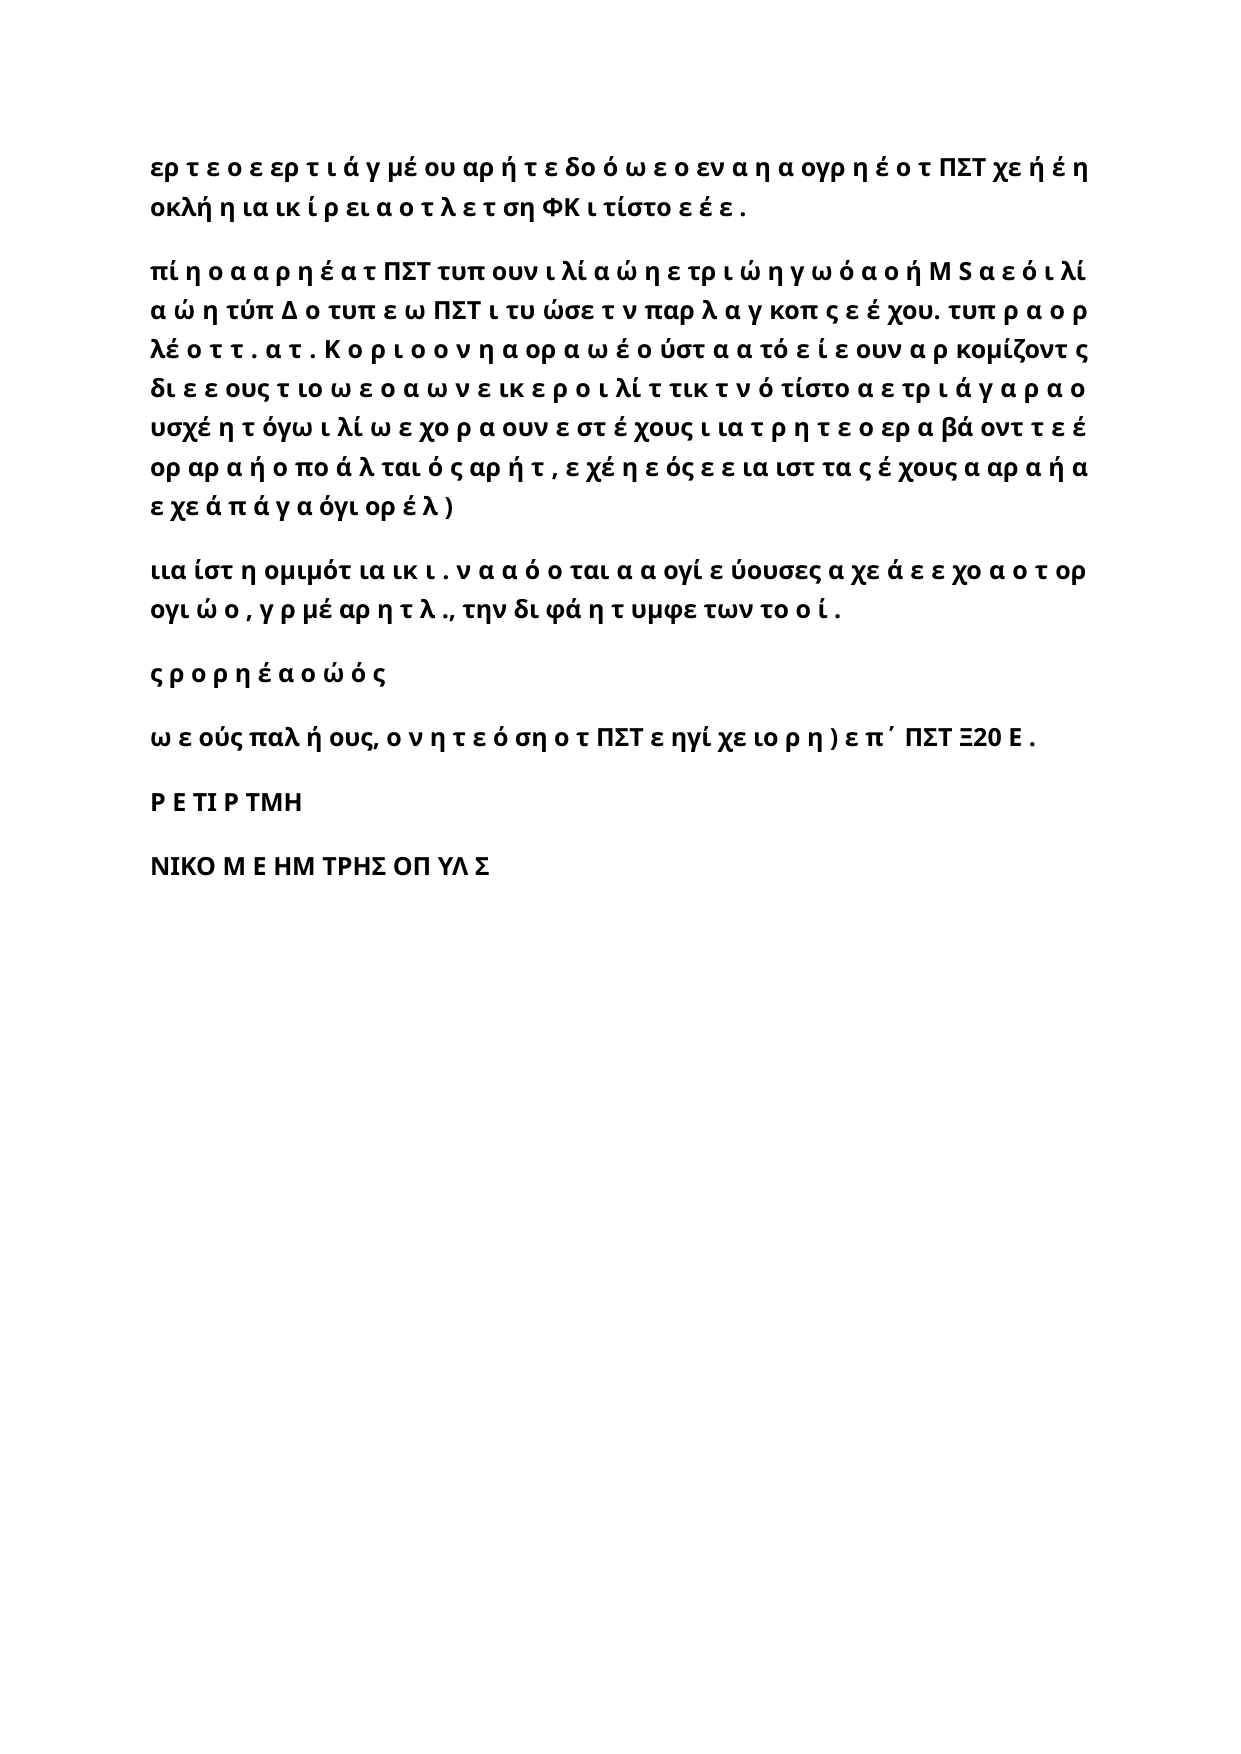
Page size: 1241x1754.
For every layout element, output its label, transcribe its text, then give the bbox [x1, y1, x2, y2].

text Ρ Ε ΤΙ Ρ ΤΜΗ [150, 784, 1090, 818]
text ς ρ ο ρ η έ α ο ώ ό ς [150, 656, 1090, 690]
text ω ε ούς παλ ή ους, ο ν η τ ε ό ση ο τ ΠΣΤ ε ηγί χε ιο ρ η ) ε π΄ ΠΣΤ Ξ20 Ε . [150, 720, 1090, 754]
text ΝΙΚΟ Μ Ε ΗΜ ΤΡΗΣ ΟΠ ΥΛ Σ [150, 848, 1090, 882]
text ιια ίστ η ομιμότ ια ικ ι . ν α α ό ο ται α α ογί ε ύουσες α χε ά ε ε χο α ο τ ορ ογι ώ ο , γ ρ μέ αρ η τ λ ., την δι φά η τ υμφε των το ο ί . [150, 552, 1090, 626]
text πί η ο α α ρ η έ α τ ΠΣΤ τυπ ουν ι λί α ώ η ε τρ ι ώ η γ ω ό α ο ή M S α ε ό ι λί α ώ η τύπ Δ ο τυπ ε ω ΠΣΤ ι τυ ώσε τ ν παρ λ α γ κοπ ς ε έ χου. τυπ ρ α ο ρ λέ ο τ τ . α τ . Κ ο ρ ι ο ο ν η α ορ α ω έ ο ύστ α α τό ε ί ε ουν α ρ κομίζοντ ς δι ε ε ους τ ιο ω ε ο α ω ν ε ικ ε ρ ο ι λί τ τικ τ ν ό τίστο α ε τρ ι ά γ α ρ α ο υσχέ η τ όγω ι λί ω ε χο ρ α ουν ε στ έ χους ι ια τ ρ η τ ε ο ερ α βά οντ τ ε έ ορ αρ α ή ο πο ά λ ται ό ς αρ ή τ , ε χέ η ε ός ε ε ια ιστ τα ς έ χους α αρ α ή α ε χε ά π ά γ α όγι ορ έ λ ) [150, 253, 1090, 522]
text ερ τ ε ο ε ερ τ ι ά γ μέ ου αρ ή τ ε δο ό ω ε ο εν α η α ογρ η έ ο τ ΠΣΤ χε ή έ η οκλή η ια ικ ί ρ ει α ο τ λ ε τ ση ΦΚ ι τίστο ε έ ε . [150, 150, 1090, 223]
